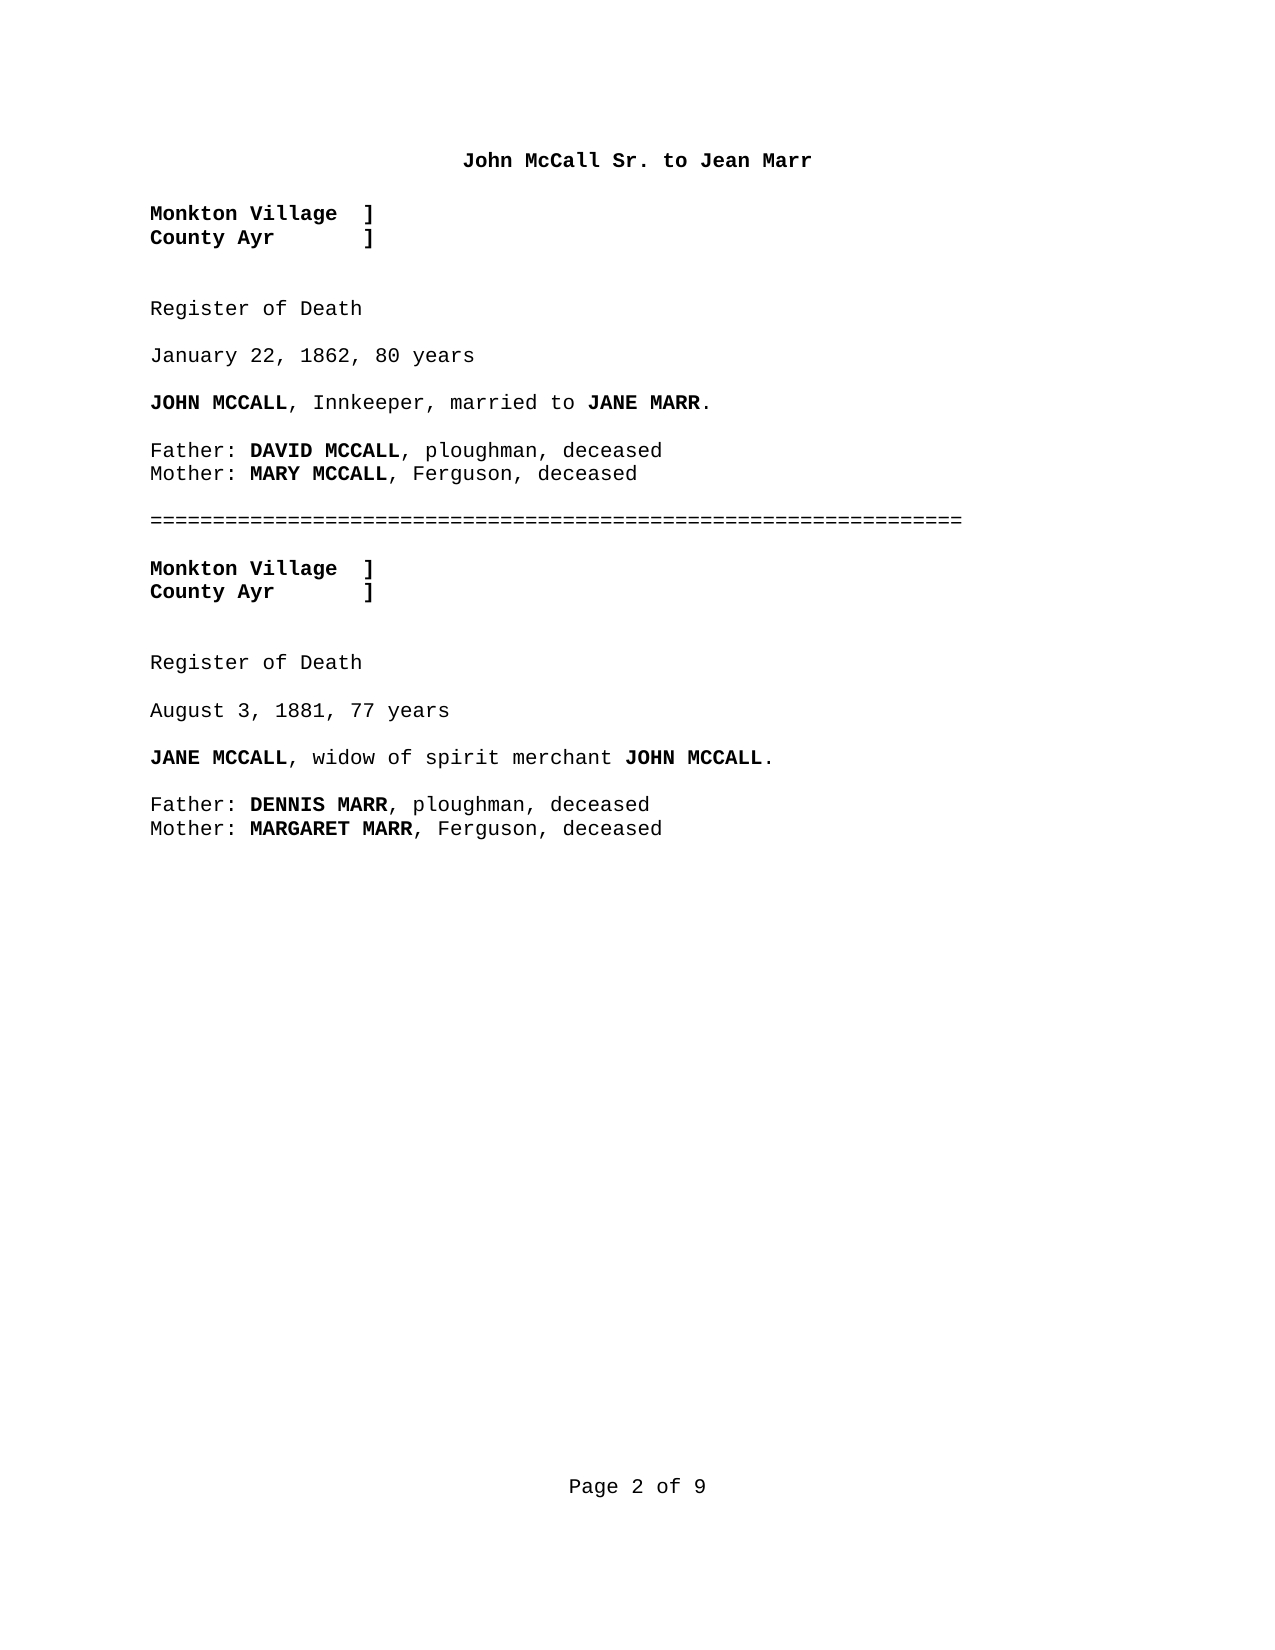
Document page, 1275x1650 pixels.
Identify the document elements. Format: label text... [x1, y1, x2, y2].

text Mother: Margaret MARR, Ferguson, deceased [150, 818, 1125, 842]
text County Ayr ] [150, 227, 1125, 250]
text Monkton Village ] [150, 203, 1125, 227]
text Register of Death [150, 298, 1125, 321]
text Register of Death [150, 652, 1125, 676]
text Father: Dennis MARR, ploughman, deceased [150, 794, 1125, 818]
text ================================================================= [150, 511, 1125, 534]
text John McCall, Innkeeper, married to Jane Marr. [150, 392, 1125, 416]
text County Ayr ] [150, 581, 1125, 605]
text JANE McCall, widow of spirit merchant JOHN MCCALL. [150, 747, 1125, 771]
text January 22, 1862, 80 years [150, 345, 1125, 369]
text Mother: Mary McCall, Ferguson, deceased [150, 463, 1125, 487]
text Father: David McCall, ploughman, deceased [150, 439, 1125, 463]
text Monkton Village ] [150, 558, 1125, 581]
text August 3, 1881, 77 years [150, 700, 1125, 723]
